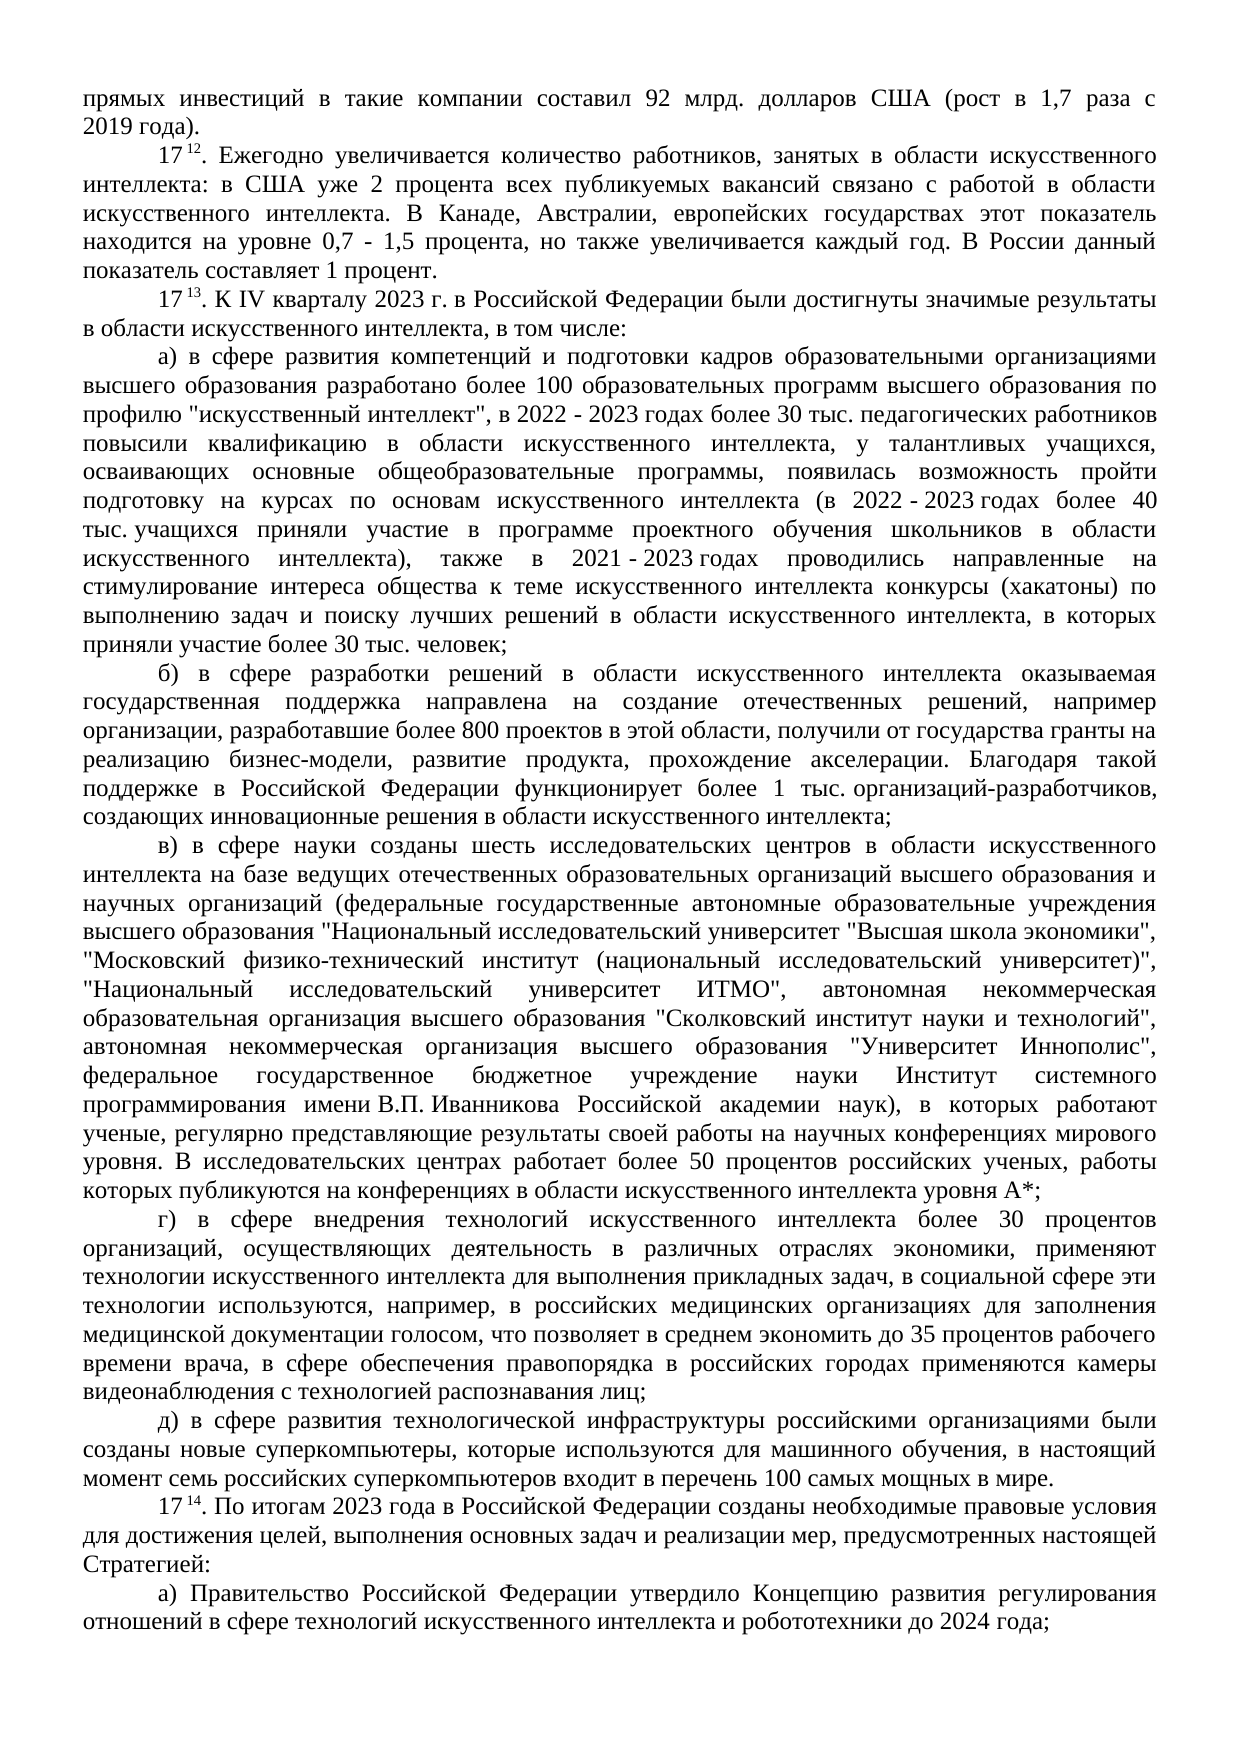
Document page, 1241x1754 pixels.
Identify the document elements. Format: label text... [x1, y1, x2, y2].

text а) в сфере развития компетенций и подготовки кадров образовательными организациями высшего образования разработано более 100 образовательных программ высшего образования по профилю "искусственный интеллект", в 2022 - 2023 годах более 30 тыс. педагогических работников повысили квалификацию в области искусственного интеллекта, у талантливых учащихся, осваивающих основные общеобразовательные программы, появилась возможность пройти подготовку на курсах по основам искусственного интеллекта (в 2022 - 2023 годах более 40 тыс. учащихся приняли участие в программе проектного обучения школьников в области искусственного интеллекта), также в 2021 - 2023 годах проводились направленные на стимулирование интереса общества к теме искусственного интеллекта конкурсы (хакатоны) по выполнению задач и поиску лучших решений в области искусственного интеллекта, в которых приняли участие более 30 тыс. человек; [83, 341, 1157, 658]
text б) в сфере разработки решений в области искусственного интеллекта оказываемая государственная поддержка направлена на создание отечественных решений, например организации, разработавшие более 800 проектов в этой области, получили от государства гранты на реализацию бизнес-модели, развитие продукта, прохождение акселерации. Благодаря такой поддержке в Российской Федерации функционирует более 1 тыс. организаций-разработчиков, создающих инновационные решения в области искусственного интеллекта; [83, 658, 1157, 830]
text д) в сфере развития технологической инфраструктуры российскими организациями были созданы новые суперкомпьютеры, которые используются для машинного обучения, в настоящий момент семь российских суперкомпьютеров входит в перечень 100 самых мощных в мире. [83, 1405, 1157, 1491]
text прямых инвестиций в такие компании составил 92 млрд. долларов США (рост в 1,7 раза с 2019 года). [83, 83, 1157, 140]
text а) Правительство Российской Федерации утвердило Концепцию развития регулирования отношений в сфере технологий искусственного интеллекта и робототехники до 2024 года; [83, 1578, 1157, 1635]
text 17 13. К IV кварталу 2023 г. в Российской Федерации были достигнуты значимые результаты в области искусственного интеллекта, в том числе: [83, 284, 1157, 341]
text в) в сфере науки созданы шесть исследовательских центров в области искусственного интеллекта на базе ведущих отечественных образовательных организаций высшего образования и научных организаций (федеральные государственные автономные образовательные учреждения высшего образования "Национальный исследовательский университет "Высшая школа экономики", "Московский физико-технический институт (национальный исследовательский университет)", "Национальный исследовательский университет ИТМО", автономная некоммерческая образовательная организация высшего образования "Сколковский институт науки и технологий", автономная некоммерческая организация высшего образования "Университет Иннополис", федеральное государственное бюджетное учреждение науки Институт системного программирования имени В.П. Иванникова Российской академии наук), в которых работают ученые, регулярно представляющие результаты своей работы на научных конференциях мирового уровня. В исследовательских центрах работает более 50 процентов российских ученых, работы которых публикуются на конференциях в области искусственного интеллекта уровня А*; [83, 830, 1157, 1204]
text 17 14. По итогам 2023 года в Российской Федерации созданы необходимые правовые условия для достижения целей, выполнения основных задач и реализации мер, предусмотренных настоящей Стратегией: [83, 1491, 1157, 1578]
text 17 12. Ежегодно увеличивается количество работников, занятых в области искусственного интеллекта: в США уже 2 процента всех публикуемых вакансий связано с работой в области искусственного интеллекта. В Канаде, Австралии, европейских государствах этот показатель находится на уровне 0,7 - 1,5 процента, но также увеличивается каждый год. В России данный показатель составляет 1 процент. [83, 140, 1157, 284]
text г) в сфере внедрения технологий искусственного интеллекта более 30 процентов организаций, осуществляющих деятельность в различных отраслях экономики, применяют технологии искусственного интеллекта для выполнения прикладных задач, в социальной сфере эти технологии используются, например, в российских медицинских организациях для заполнения медицинской документации голосом, что позволяет в среднем экономить до 35 процентов рабочего времени врача, в сфере обеспечения правопорядка в российских городах применяются камеры видеонаблюдения с технологией распознавания лиц; [83, 1204, 1157, 1405]
